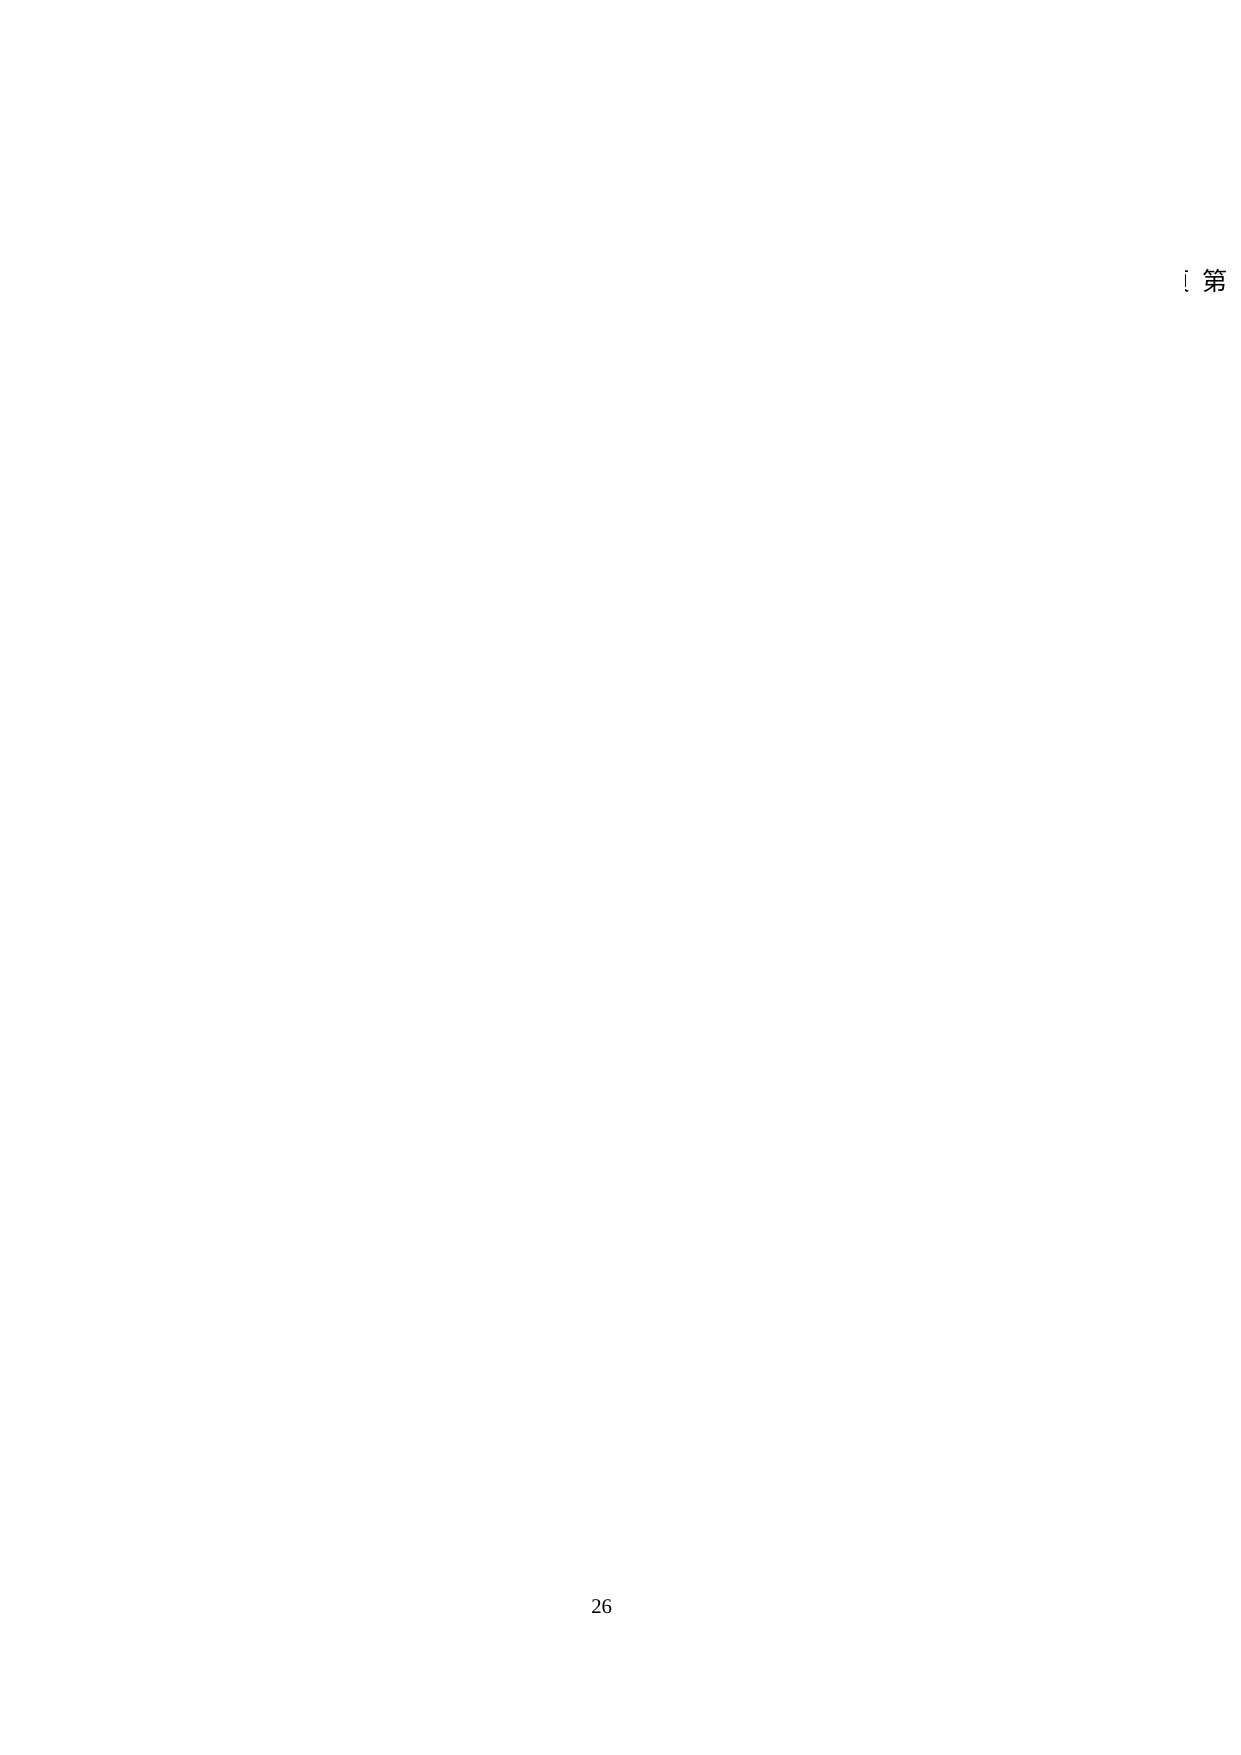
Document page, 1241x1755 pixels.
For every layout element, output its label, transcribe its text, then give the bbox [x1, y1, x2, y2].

text 第 頁 [1185, 268, 1233, 332]
